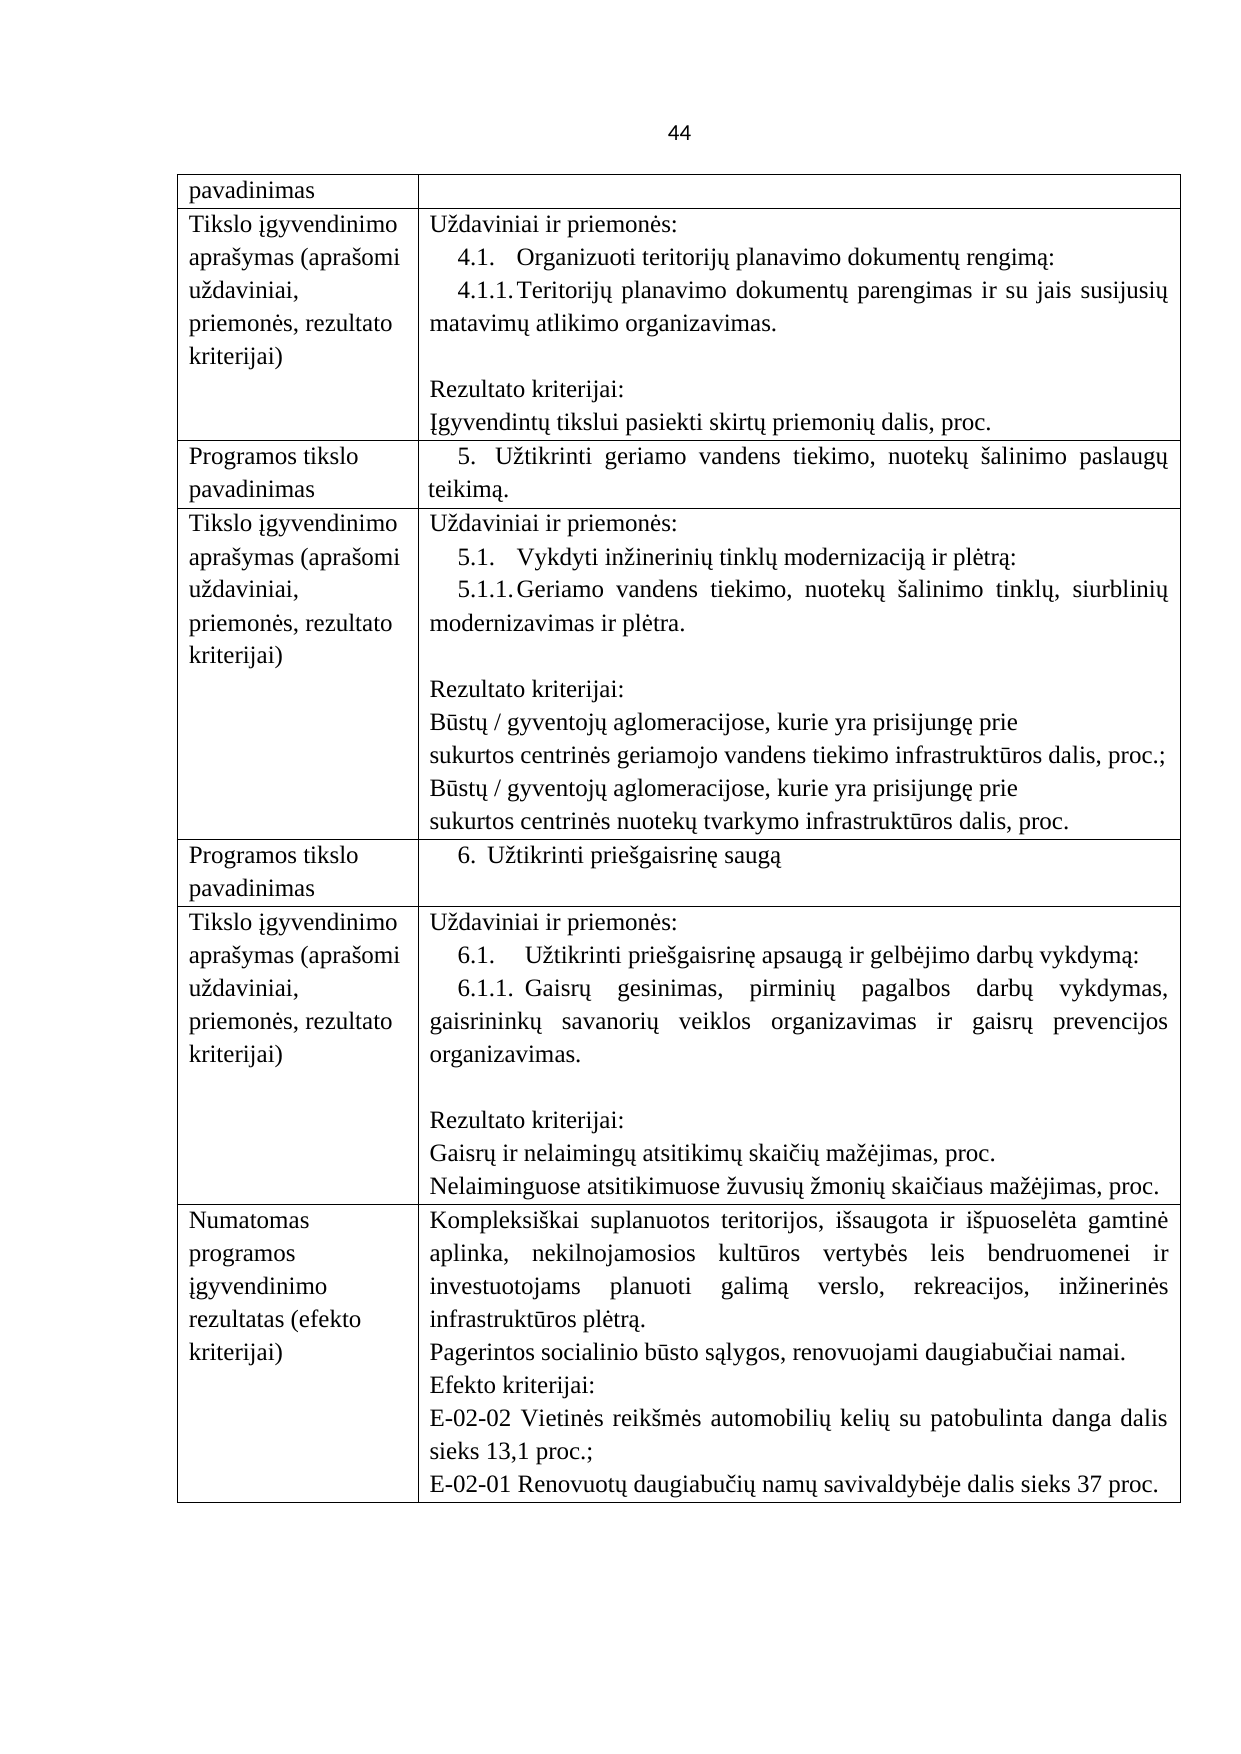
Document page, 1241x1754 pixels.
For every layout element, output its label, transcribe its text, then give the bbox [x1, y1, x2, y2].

table_cell Numatomas programos įgyvendinimo rezultatas (efekto kriterijai) [178, 1205, 418, 1502]
table_cell Tikslo įgyvendinimo aprašymas (aprašomi uždaviniai, priemonės, rezultato kriterijai) [178, 209, 418, 440]
table_cell Kompleksiškai suplanuotos teritorijos, išsaugota ir išpuoselėta gamtinė aplinka, nekilnojamosios kultūros vertybės leis bendruomenei ir investuotojams planuoti galimą verslo, rekreacijos, inžinerinės infrastruktūros plėtrą. Pagerintos socialinio būsto sąlygos, renovuojami daugiabučiai namai. Efekto kriterijai: E-02-02 Vietinės reikšmės automobilių kelių su patobulinta danga dalis sieks 13,1 proc.; E-02-01 Renovuotų daugiabučių namų savivaldybėje dalis sieks 37 proc. [419, 1205, 1180, 1502]
table_cell Programos tikslo pavadinimas [178, 441, 418, 507]
table_cell 6. Užtikrinti priešgaisrinę saugą [419, 840, 1180, 906]
table_cell Uždaviniai ir priemonės: 5.1. Vykdyti inžinerinių tinklų modernizaciją ir plėtrą: 5.1.1. Geriamo vandens tiekimo, nuotekų šalinimo tinklų, siurblinių modernizavimas ir plėtra. Rezultato kriterijai: Būstų / gyventojų aglomeracijose, kurie yra prisijungę prie sukurtos centrinės geriamojo vandens tiekimo infrastruktūros dalis, proc.; Būstų / gyventojų aglomeracijose, kurie yra prisijungę prie sukurtos centrinės nuotekų tvarkymo infrastruktūros dalis, proc. [419, 509, 1180, 839]
table_cell pavadinimas [178, 175, 418, 208]
table_cell Programos tikslo pavadinimas [178, 840, 418, 906]
table_cell Tikslo įgyvendinimo aprašymas (aprašomi uždaviniai, priemonės, rezultato kriterijai) [178, 509, 418, 839]
table_cell 5. Užtikrinti geriamo vandens tiekimo, nuotekų šalinimo paslaugų teikimą. [419, 441, 1180, 507]
table_cell Uždaviniai ir priemonės: 6.1. Užtikrinti priešgaisrinę apsaugą ir gelbėjimo darbų vykdymą: 6.1.1. Gaisrų gesinimas, pirminių pagalbos darbų vykdymas, gaisrininkų savanorių veiklos organizavimas ir gaisrų prevencijos organizavimas. Rezultato kriterijai: Gaisrų ir nelaimingų atsitikimų skaičių mažėjimas, proc. Nelaiminguose atsitikimuose žuvusių žmonių skaičiaus mažėjimas, proc. [419, 907, 1180, 1204]
table_cell [419, 175, 1180, 208]
table_cell Uždaviniai ir priemonės: 4.1. Organizuoti teritorijų planavimo dokumentų rengimą: 4.1.1. Teritorijų planavimo dokumentų parengimas ir su jais susijusių matavimų atlikimo organizavimas. Rezultato kriterijai: Įgyvendintų tikslui pasiekti skirtų priemonių dalis, proc. [419, 209, 1180, 440]
table_cell Tikslo įgyvendinimo aprašymas (aprašomi uždaviniai, priemonės, rezultato kriterijai) [178, 907, 418, 1204]
